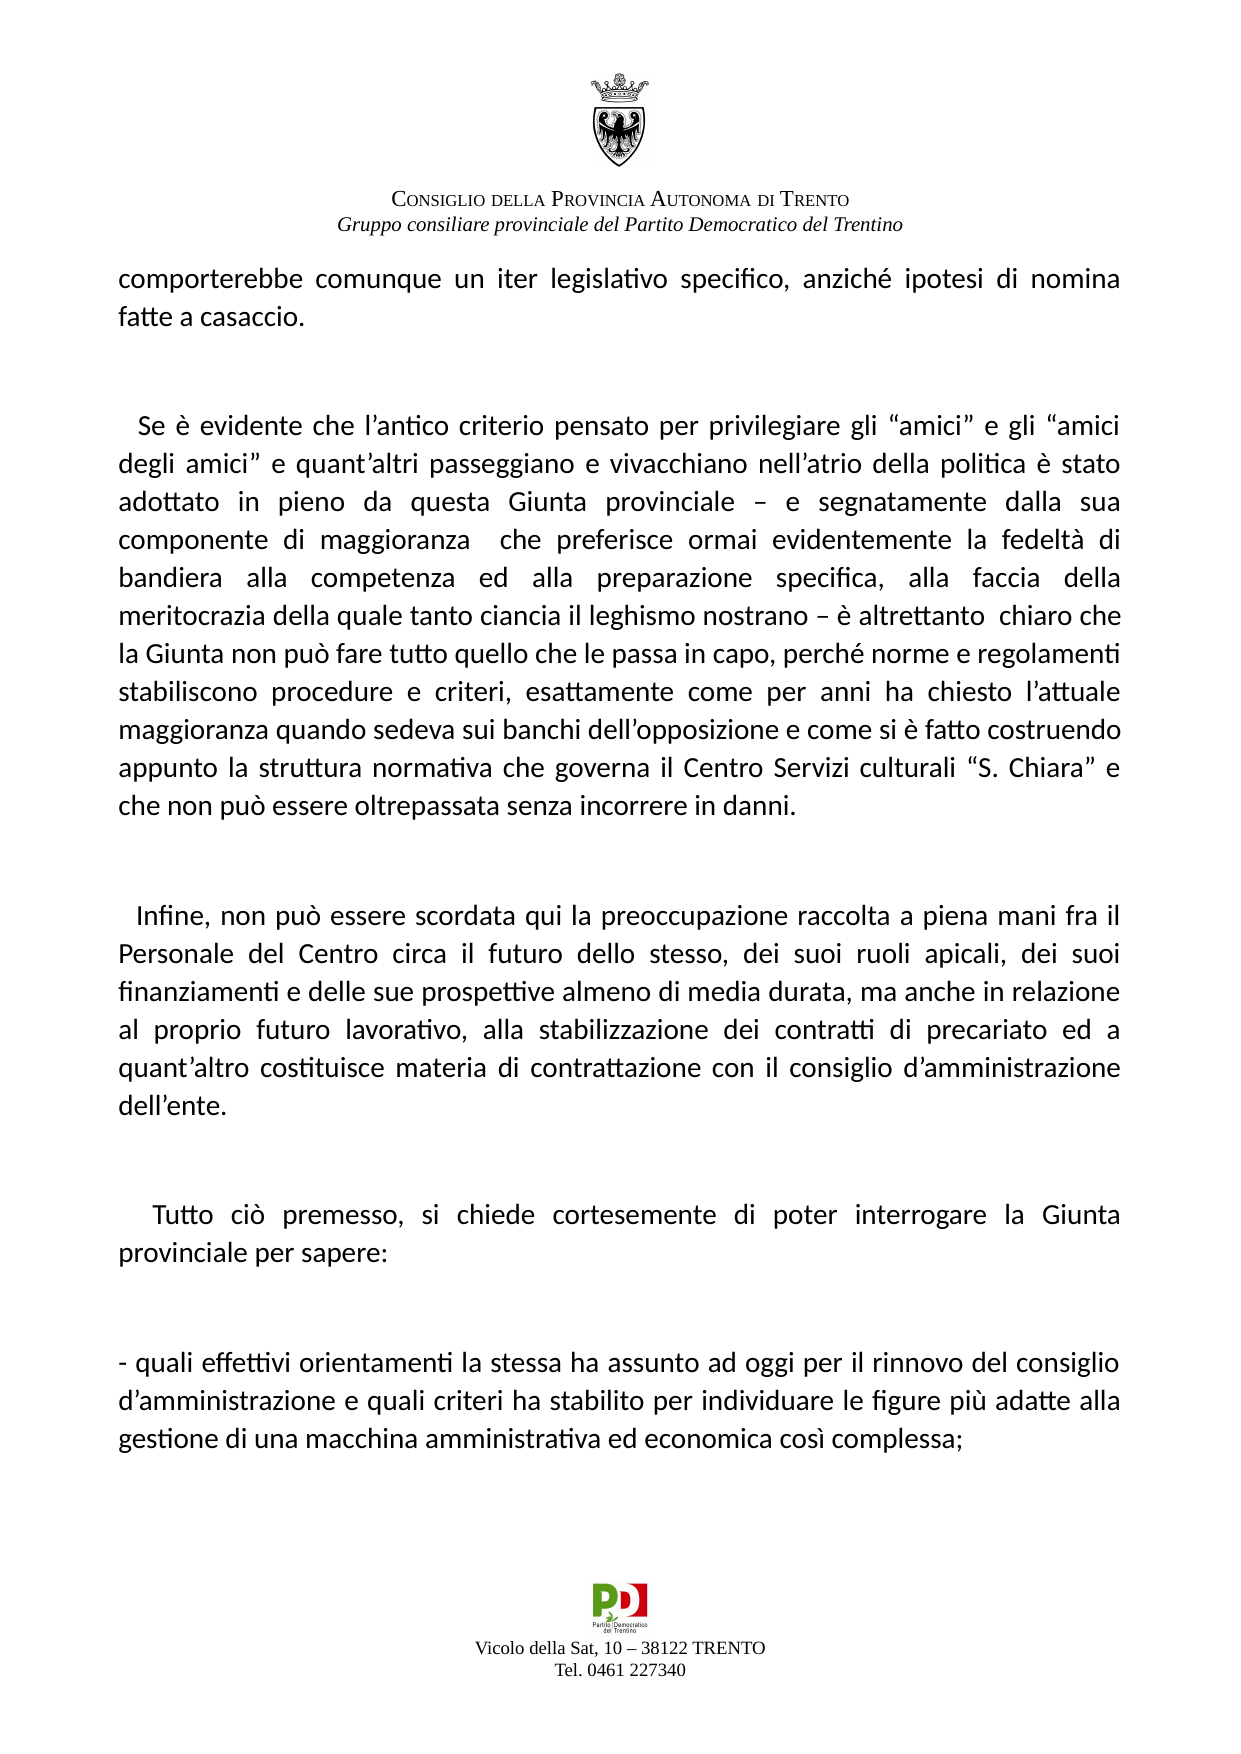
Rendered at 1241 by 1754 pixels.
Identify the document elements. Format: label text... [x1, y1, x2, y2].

text Tutto ciò premesso, si chiede cortesemente di poter interrogare la Giunta provinciale per sapere: [118, 1196, 1122, 1270]
picture [590, 1581, 650, 1637]
text Se è evidente che l’antico criterio pensato per privilegiare gli “amici” e gli “amici degli amici” e quant’altri passeggiano e vivacchiano nell’atrio della politica è stato adottato in pieno da questa Giunta provinciale – e segnatamente dalla sua componente di maggioranza che preferisce ormai evidentemente la fedeltà di bandiera alla competenza ed alla preparazione specifica, alla faccia della meritocrazia della quale tanto ciancia il leghismo nostrano – è altrettanto chiaro che la Giunta non può fare tutto quello che le passa in capo, perché norme e regolamenti stabiliscono procedure e criteri, esattamente come per anni ha chiesto l’attuale maggioranza quando sedeva sui banchi dell’opposizione e come si è fatto costruendo appunto la struttura normativa che governa il Centro Servizi culturali “S. Chiara” e che non può essere oltrepassata senza incorrere in danni. [118, 407, 1122, 823]
text comporterebbe comunque un iter legislativo specifico, anziché ipotesi di nomina fatte a casaccio. [118, 260, 1122, 333]
text - quali effettivi orientamenti la stessa ha assunto ad oggi per il rinnovo del consiglio d’amministrazione e quali criteri ha stabilito per individuare le figure più adatte alla gestione di una macchina amministrativa ed economica così complessa; [118, 1344, 1122, 1455]
text Infine, non può essere scordata qui la preoccupazione raccolta a piena mani fra il Personale del Centro circa il futuro dello stesso, dei suoi ruoli apicali, dei suoi finanziamenti e delle sue prospettive almeno di media durata, ma anche in relazione al proprio futuro lavorativo, alla stabilizzazione dei contratti di precariato ed a quant’altro costituisce materia di contrattazione con il consiglio d’amministrazione dell’ente. [118, 897, 1122, 1122]
picture [590, 73, 650, 167]
